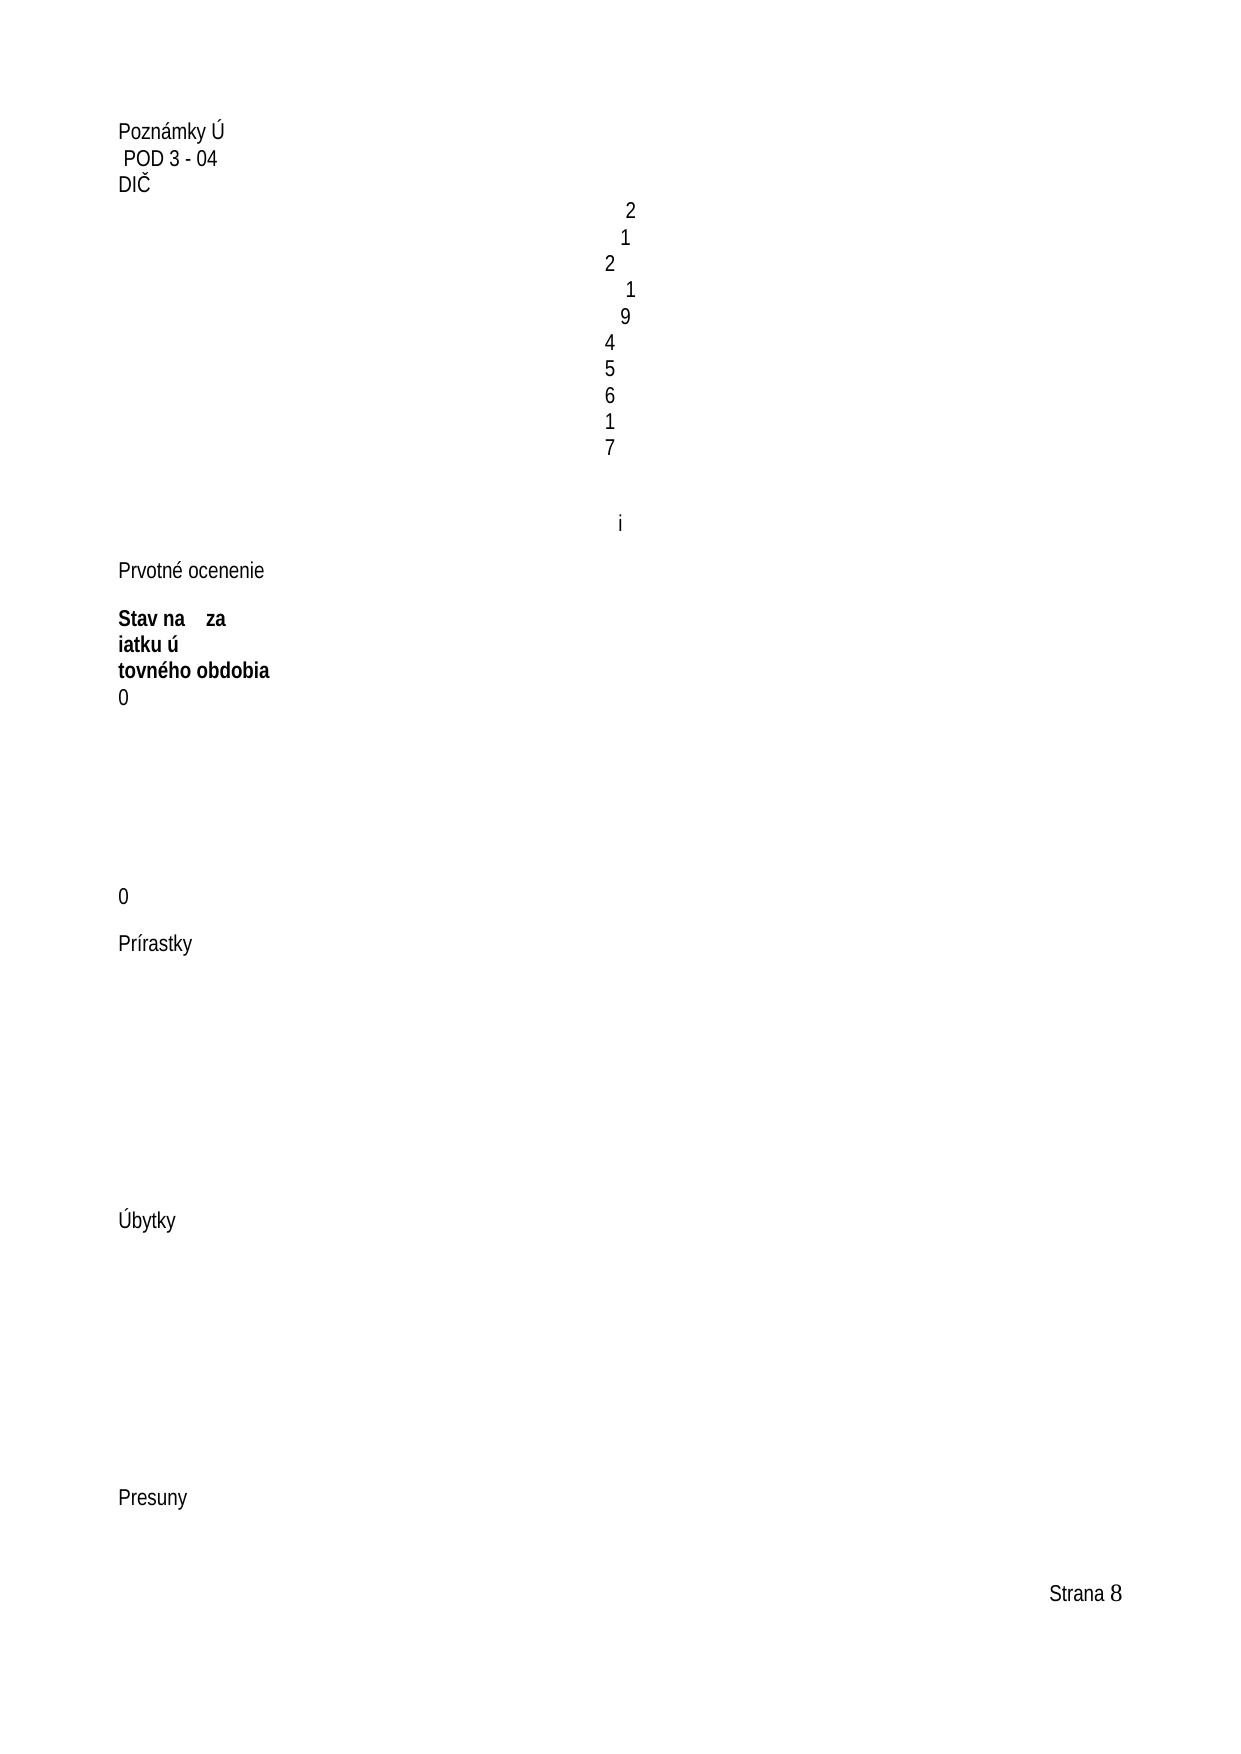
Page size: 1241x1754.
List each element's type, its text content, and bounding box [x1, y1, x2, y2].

text 0 [118, 883, 1122, 909]
text 0 [118, 684, 1122, 710]
text Stav na za [118, 605, 1122, 631]
text Presuny [118, 1484, 1122, 1511]
text Prvotné ocenenie [118, 557, 1122, 584]
text Prírastky [118, 930, 1122, 956]
text tovného obdobia [118, 657, 1122, 684]
text Úbytky [118, 1207, 1122, 1233]
text i [118, 510, 1122, 537]
text iatku ú [118, 631, 1122, 657]
